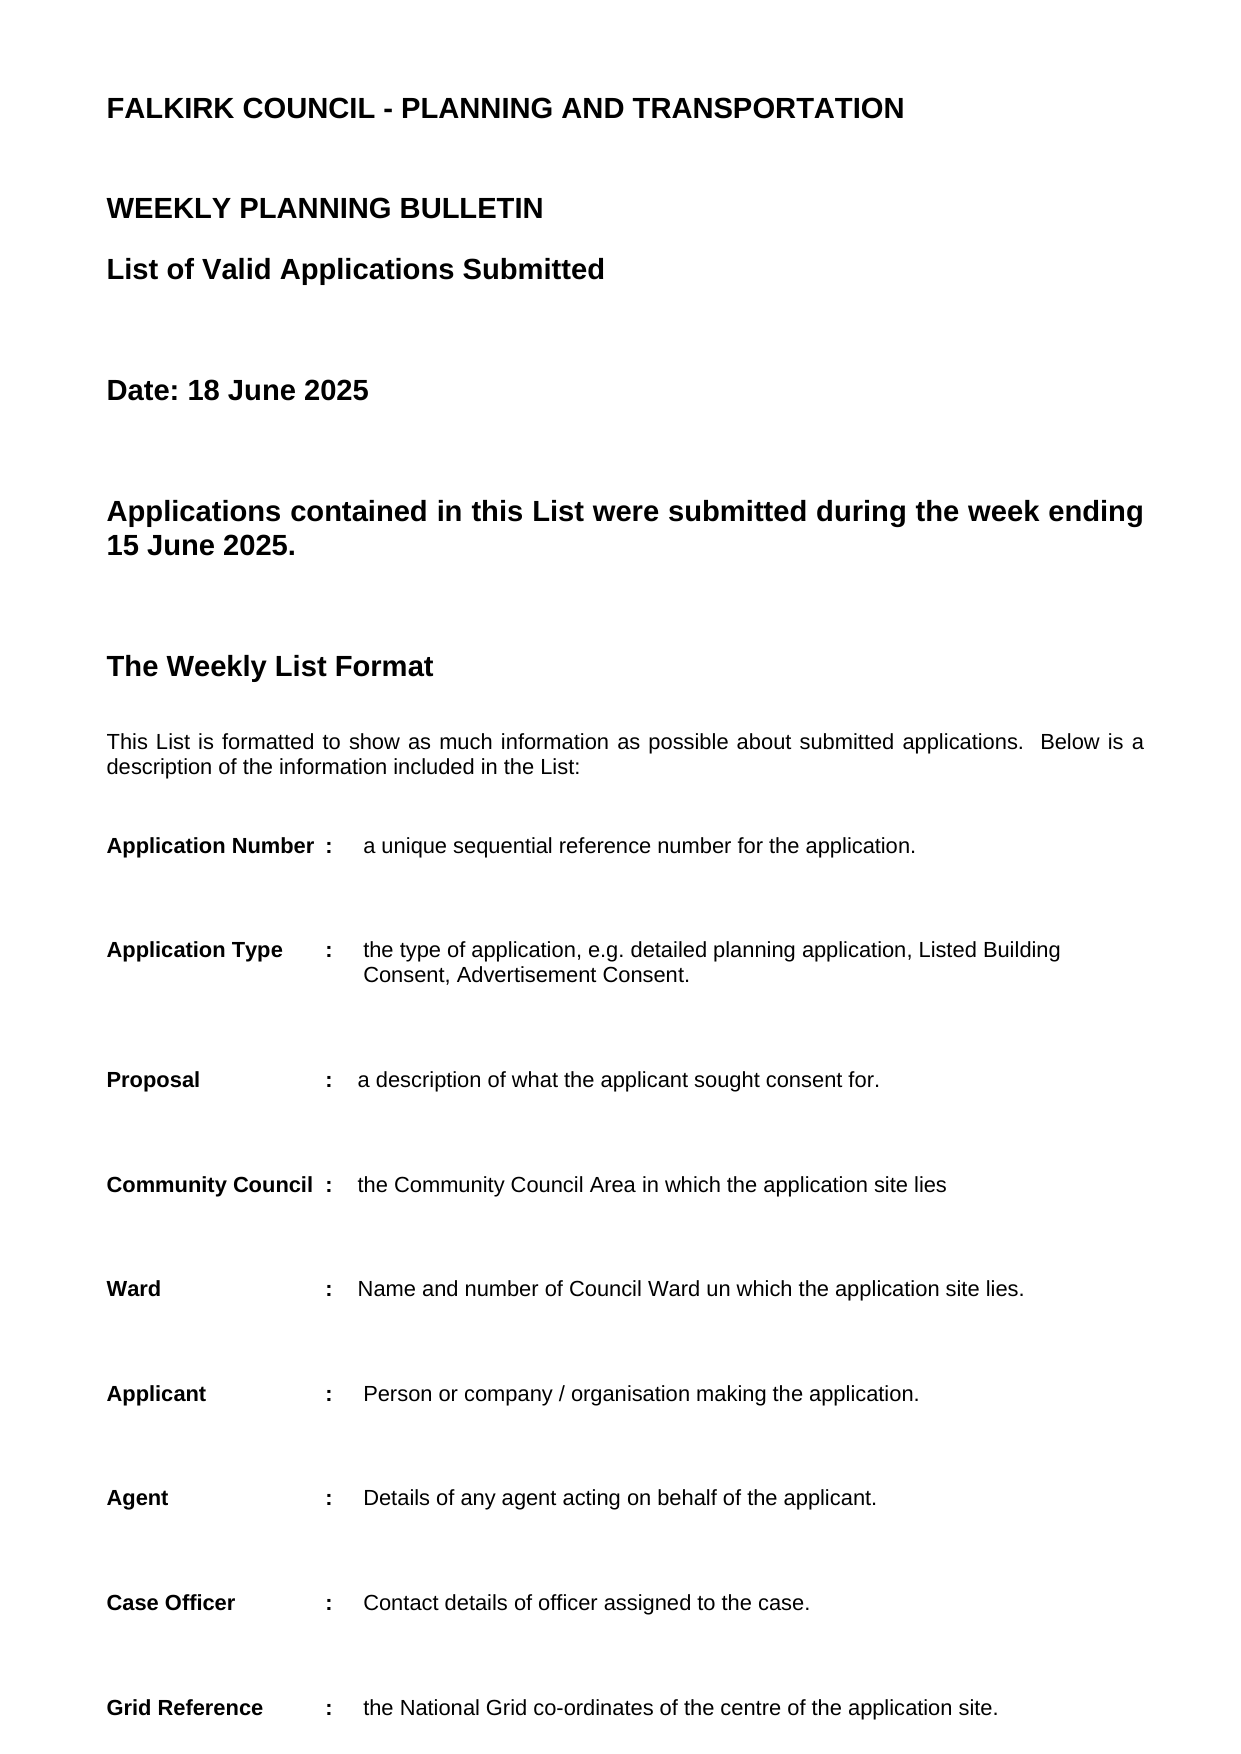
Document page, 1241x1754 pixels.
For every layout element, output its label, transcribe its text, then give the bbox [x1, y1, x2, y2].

text Ward : Name and number of Council Ward un which the application site lies. [106, 1276, 1146, 1301]
text WEEKLY PLANNING BULLETIN [106, 191, 1146, 224]
text Proposal : a description of what the applicant sought consent for. [106, 1067, 1146, 1092]
text Application Type : the type of application, e.g. detailed planning application, Listed Building Consent, Advertisement Consent. [106, 937, 1146, 988]
text Application Number : a unique sequential reference number for the application. [106, 833, 1146, 858]
text The Weekly List Format [106, 649, 1146, 682]
text Case Officer : Contact details of officer assigned to the case. [106, 1590, 1146, 1615]
text Agent : Details of any agent acting on behalf of the applicant. [106, 1485, 1146, 1511]
text Applicant : Person or company / organisation making the application. [106, 1381, 1146, 1406]
text List of Valid Applications Submitted [106, 252, 1146, 285]
text Grid Reference : the National Grid co-ordinates of the centre of the application site. [106, 1694, 1146, 1720]
text Date: 18 June 2025 [106, 373, 1146, 406]
text Applications contained in this List were submitted during the week ending 15 June 2025. [106, 494, 1146, 561]
text This List is formatted to show as much information as possible about submitted applications. Below is a description of the information included in the List: [106, 729, 1146, 779]
subtitle FALKIRK COUNCIL - PLANNING AND TRANSPORTATION [106, 91, 1146, 124]
text Community Council : the Community Council Area in which the application site lies [106, 1172, 1146, 1197]
